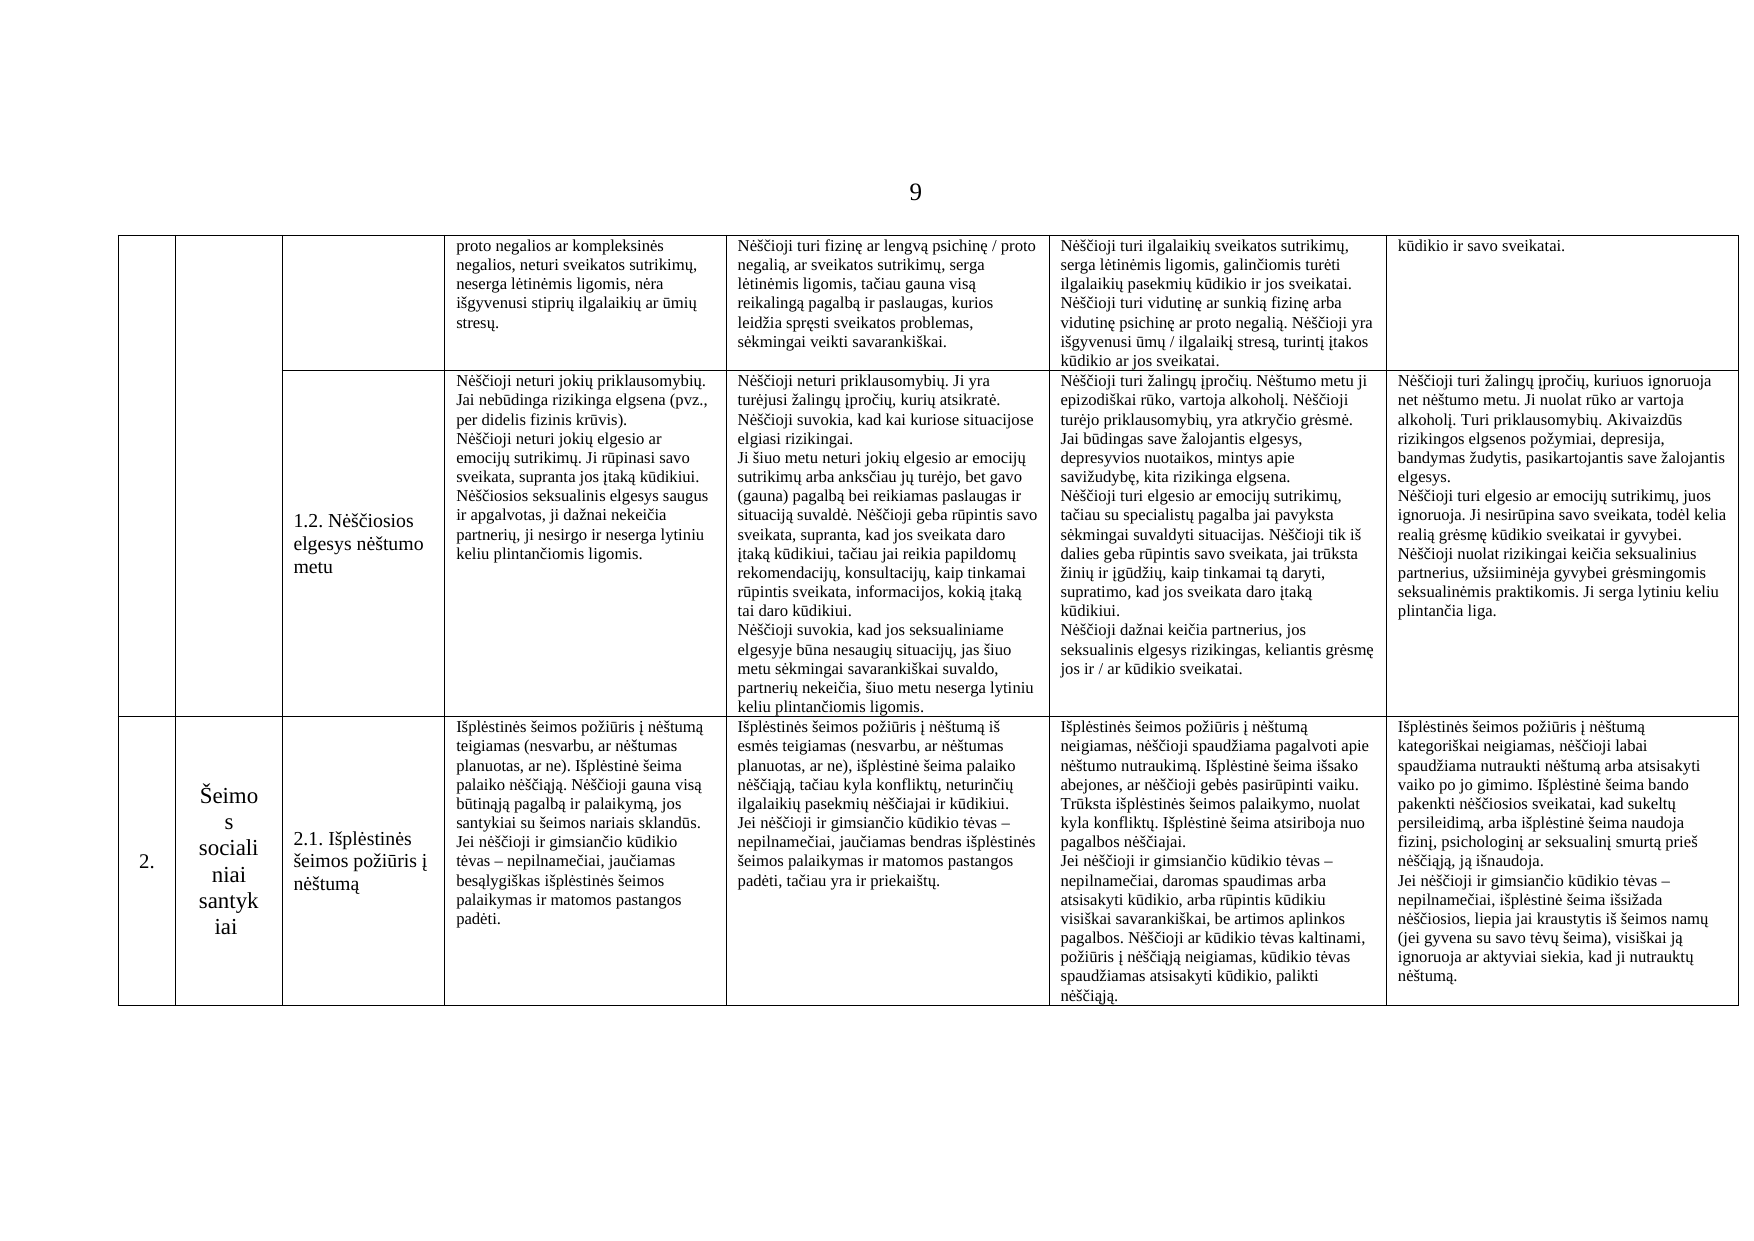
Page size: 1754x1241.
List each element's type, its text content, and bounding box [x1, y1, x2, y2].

table_cell Išplėstinės šeimos požiūris į nėštumą iš esmės teigiamas (nesvarbu, ar nėštumas planuotas, ar ne), išplėstinė šeima palaiko nėščiąją, tačiau kyla konfliktų, neturinčių ilgalaikių pasekmių nėščiajai ir kūdikiui. Jei nėščioji ir gimsiančio kūdikio tėvas – nepilnamečiai, jaučiamas bendras išplėstinės šeimos palaikymas ir matomos pastangos padėti, tačiau yra ir priekaištų. [727, 717, 1049, 1004]
table_cell Nėščioji neturi priklausomybių. Ji yra turėjusi žalingų įpročių, kurių atsikratė. Nėščioji suvokia, kad kai kuriose situacijose elgiasi rizikingai. Ji šiuo metu neturi jokių elgesio ar emocijų sutrikimų arba anksčiau jų turėjo, bet gavo (gauna) pagalbą bei reikiamas paslaugas ir situaciją suvaldė. Nėščioji geba rūpintis savo sveikata, supranta, kad jos sveikata daro įtaką kūdikiui, tačiau jai reikia papildomų rekomendacijų, konsultacijų, kaip tinkamai rūpintis sveikata, informacijos, kokią įtaką tai daro kūdikiui. Nėščioji suvokia, kad jos seksualiniame elgesyje būna nesaugių situacijų, jas šiuo metu sėkmingai savarankiškai suvaldo, partnerių nekeičia, šiuo metu neserga lytiniu keliu plintančiomis ligomis. [727, 371, 1049, 716]
table_cell Išplėstinės šeimos požiūris į nėštumą neigiamas, nėščioji spaudžiama pagalvoti apie nėštumo nutraukimą. Išplėstinė šeima išsako abejones, ar nėščioji gebės pasirūpinti vaiku. Trūksta išplėstinės šeimos palaikymo, nuolat kyla konfliktų. Išplėstinė šeima atsiriboja nuo pagalbos nėščiajai. Jei nėščioji ir gimsiančio kūdikio tėvas – nepilnamečiai, daromas spaudimas arba atsisakyti kūdikio, arba rūpintis kūdikiu visiškai savarankiškai, be artimos aplinkos pagalbos. Nėščioji ar kūdikio tėvas kaltinami, požiūris į nėščiąją neigiamas, kūdikio tėvas spaudžiamas atsisakyti kūdikio, palikti nėščiąją. [1050, 717, 1386, 1004]
table_cell kūdikio ir savo sveikatai. [1387, 236, 1738, 370]
table_cell Nėščioji turi žalingų įpročių, kuriuos ignoruoja net nėštumo metu. Ji nuolat rūko ar vartoja alkoholį. Turi priklausomybių. Akivaizdūs rizikingos elgsenos požymiai, depresija, bandymas žudytis, pasikartojantis save žalojantis elgesys. Nėščioji turi elgesio ar emocijų sutrikimų, juos ignoruoja. Ji nesirūpina savo sveikata, todėl kelia realią grėsmę kūdikio sveikatai ir gyvybei. Nėščioji nuolat rizikingai keičia seksualinius partnerius, užsiiminėja gyvybei grėsmingomis seksualinėmis praktikomis. Ji serga lytiniu keliu plintančia liga. [1387, 371, 1738, 716]
table_cell [119, 236, 175, 716]
table_cell Nėščioji turi ilgalaikių sveikatos sutrikimų, serga lėtinėmis ligomis, galinčiomis turėti ilgalaikių pasekmių kūdikio ir jos sveikatai. Nėščioji turi vidutinę ar sunkią fizinę arba vidutinę psichinę ar proto negalią. Nėščioji yra išgyvenusi ūmų / ilgalaikį stresą, turintį įtakos kūdikio ar jos sveikatai. [1050, 236, 1386, 370]
table_cell Nėščioji turi fizinę ar lengvą psichinę / proto negalią, ar sveikatos sutrikimų, serga lėtinėmis ligomis, tačiau gauna visą reikalingą pagalbą ir paslaugas, kurios leidžia spręsti sveikatos problemas, sėkmingai veikti savarankiškai. [727, 236, 1049, 370]
table_cell Išplėstinės šeimos požiūris į nėštumą kategoriškai neigiamas, nėščioji labai spaudžiama nutraukti nėštumą arba atsisakyti vaiko po jo gimimo. Išplėstinė šeima bando pakenkti nėščiosios sveikatai, kad sukeltų persileidimą, arba išplėstinė šeima naudoja fizinį, psichologinį ar seksualinį smurtą prieš nėščiąją, ją išnaudoja. Jei nėščioji ir gimsiančio kūdikio tėvas – nepilnamečiai, išplėstinė šeima išsižada nėščiosios, liepia jai kraustytis iš šeimos namų (jei gyvena su savo tėvų šeima), visiškai ją ignoruoja ar aktyviai siekia, kad ji nutrauktų nėštumą. [1387, 717, 1738, 1004]
table_cell 2.1. Išplėstinės šeimos požiūris į nėštumą [283, 717, 444, 1004]
table_cell Nėščioji turi žalingų įpročių. Nėštumo metu ji epizodiškai rūko, vartoja alkoholį. Nėščioji turėjo priklausomybių, yra atkryčio grėsmė. Jai būdingas save žalojantis elgesys, depresyvios nuotaikos, mintys apie savižudybę, kita rizikinga elgsena. Nėščioji turi elgesio ar emocijų sutrikimų, tačiau su specialistų pagalba jai pavyksta sėkmingai suvaldyti situacijas. Nėščioji tik iš dalies geba rūpintis savo sveikata, jai trūksta žinių ir įgūdžių, kaip tinkamai tą daryti, supratimo, kad jos sveikata daro įtaką kūdikiui. Nėščioji dažnai keičia partnerius, jos seksualinis elgesys rizikingas, keliantis grėsmę jos ir / ar kūdikio sveikatai. [1050, 371, 1386, 716]
table_cell Nėščioji neturi jokių priklausomybių. Jai nebūdinga rizikinga elgsena (pvz., per didelis fizinis krūvis). Nėščioji neturi jokių elgesio ar emocijų sutrikimų. Ji rūpinasi savo sveikata, supranta jos įtaką kūdikiui. Nėščiosios seksualinis elgesys saugus ir apgalvotas, ji dažnai nekeičia partnerių, ji nesirgo ir neserga lytiniu keliu plintančiomis ligomis. [445, 371, 726, 716]
table_cell 1.2. Nėščiosios elgesys nėštumo metu [283, 371, 444, 716]
table_cell Šeimos socialiniai santykiai [176, 717, 282, 1004]
table_cell [283, 236, 444, 370]
table_cell Išplėstinės šeimos požiūris į nėštumą teigiamas (nesvarbu, ar nėštumas planuotas, ar ne). Išplėstinė šeima palaiko nėščiąją. Nėščioji gauna visą būtinąją pagalbą ir palaikymą, jos santykiai su šeimos nariais sklandūs. Jei nėščioji ir gimsiančio kūdikio tėvas – nepilnamečiai, jaučiamas besąlygiškas išplėstinės šeimos palaikymas ir matomos pastangos padėti. [445, 717, 726, 1004]
table_cell [176, 236, 282, 716]
table_cell 2. [119, 717, 175, 1004]
table_cell proto negalios ar kompleksinės negalios, neturi sveikatos sutrikimų, neserga lėtinėmis ligomis, nėra išgyvenusi stiprių ilgalaikių ar ūmių stresų. [445, 236, 726, 370]
